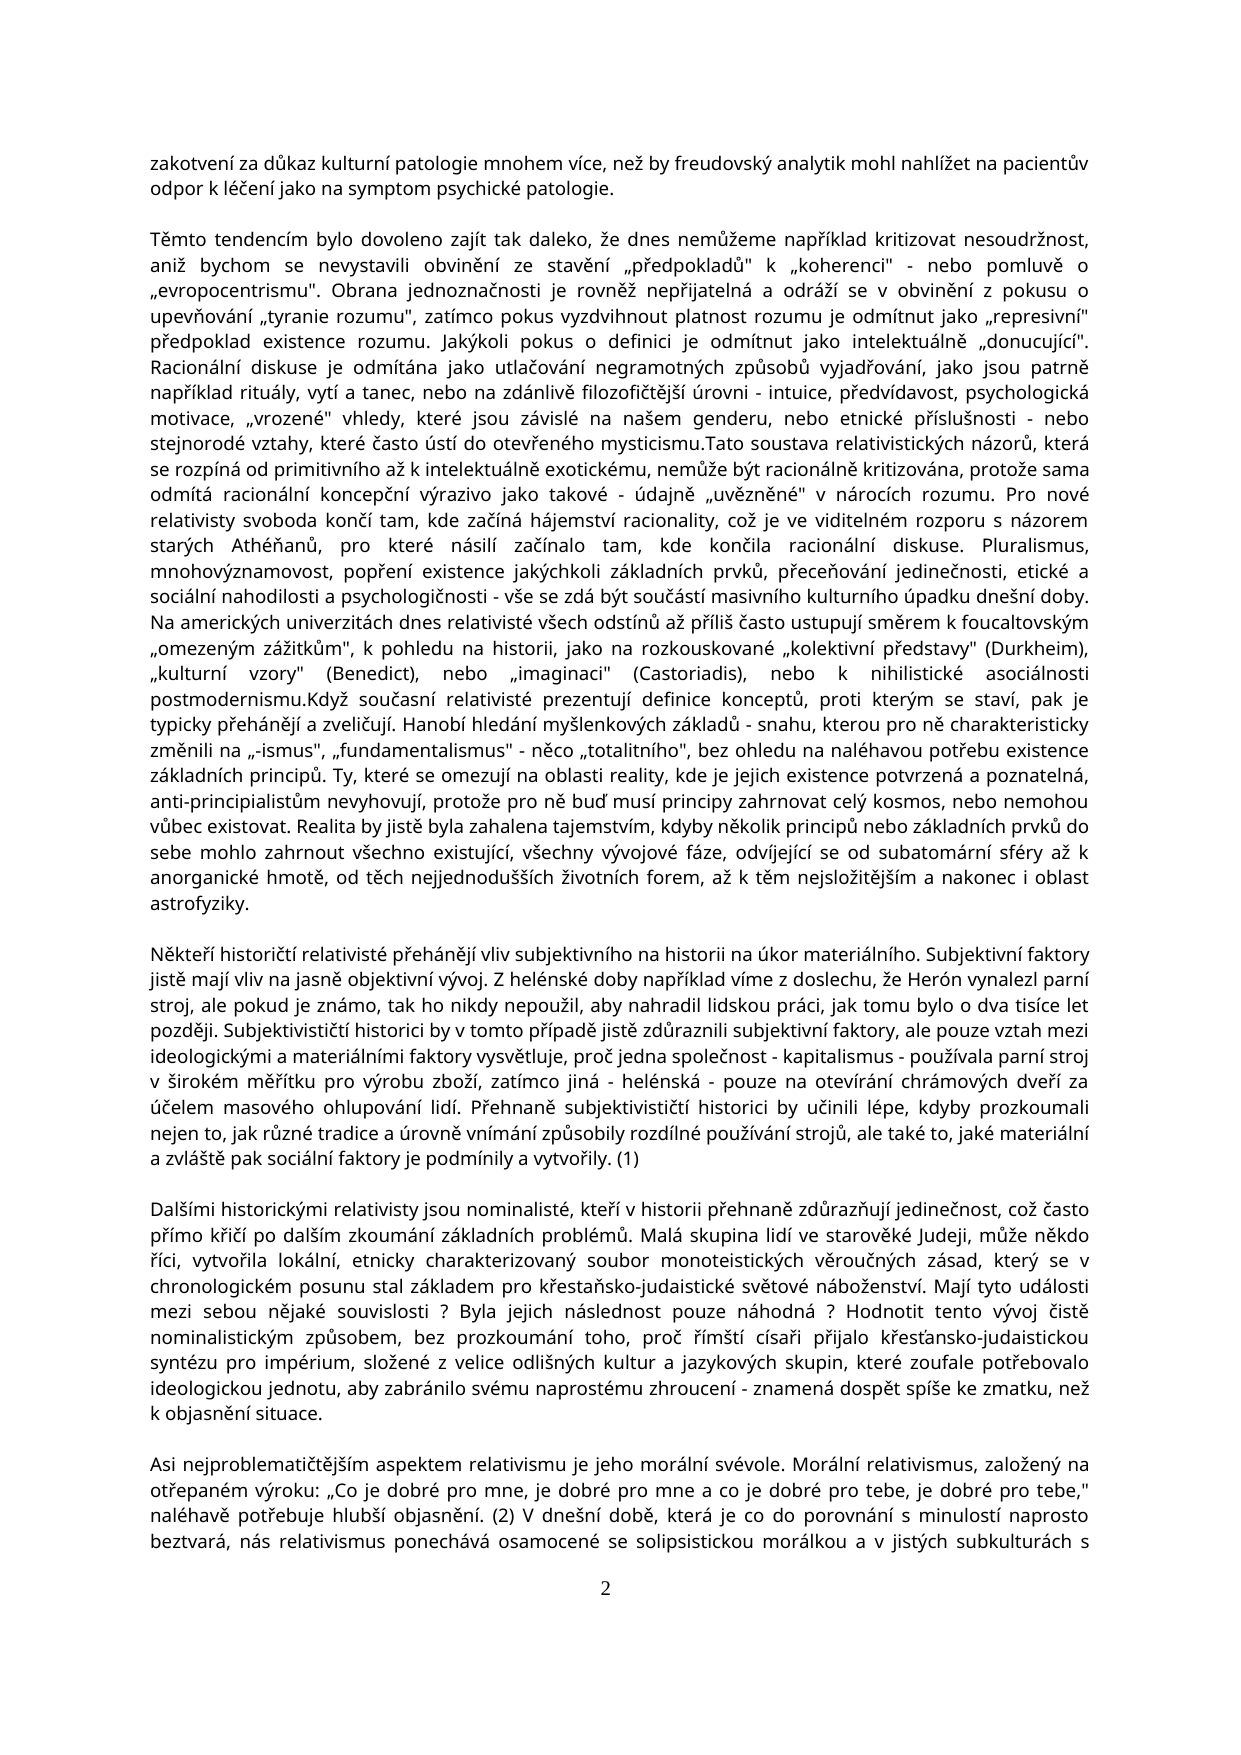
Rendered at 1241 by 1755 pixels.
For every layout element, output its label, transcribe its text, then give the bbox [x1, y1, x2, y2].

text Někteří historičtí relativisté přehánějí vliv subjektivního na historii na úkor materiálního. Subjektivní faktory jistě mají vliv na jasně objektivní vývoj. Z helénské doby například víme z doslechu, že Herón vynalezl parní stroj, ale pokud je známo, tak ho nikdy nepoužil, aby nahradil lidskou práci, jak tomu bylo o dva tisíce let později. Subjektivističtí historici by v tomto případě jistě zdůraznili subjektivní faktory, ale pouze vztah mezi ideologickými a materiálními faktory vysvětluje, proč jedna společnost - kapitalismus - používala parní stroj v širokém měřítku pro výrobu zboží, zatímco jiná - helénská - pouze na otevírání chrámových dveří za účelem masového ohlupování lidí. Přehnaně subjektivističtí historici by učinili lépe, kdyby prozkoumali nejen to, jak různé tradice a úrovně vnímání způsobily rozdílné používání strojů, ale také to, jaké materiální a zvláště pak sociální faktory je podmínily a vytvořily. (1) [150, 941, 1090, 1171]
text Asi nejproblematičtějším aspektem relativismu je jeho morální svévole. Morální relativismus, založený na otřepaném výroku: „Co je dobré pro mne, je dobré pro mne a co je dobré pro tebe, je dobré pro tebe," naléhavě potřebuje hlubší objasnění. (2) V dnešní době, která je co do porovnání s minulostí naprosto beztvará, nás relativismus ponechává osamocené se solipsistickou morálkou a v jistých subkulturách s [150, 1452, 1090, 1554]
text Těmto tendencím bylo dovoleno zajít tak daleko, že dnes nemůžeme například kritizovat nesoudržnost, aniž bychom se nevystavili obvinění ze stavění „předpokladů" k „koherenci" - nebo pomluvě o „evropocentrismu". Obrana jednoznačnosti je rovněž nepřijatelná a odráží se v obvinění z pokusu o upevňování „tyranie rozumu", zatímco pokus vyzdvihnout platnost rozumu je odmítnut jako „represivní" předpoklad existence rozumu. Jakýkoli pokus o definici je odmítnut jako intelektuálně „donucující". Racionální diskuse je odmítána jako utlačování negramotných způsobů vyjadřování, jako jsou patrně například rituály, vytí a tanec, nebo na zdánlivě filozofičtější úrovni - intuice, předvídavost, psychologická motivace, „vrozené" vhledy, které jsou závislé na našem genderu, nebo etnické příslušnosti - nebo stejnorodé vztahy, které často ústí do otevřeného mysticismu.Tato soustava relativistických názorů, která se rozpíná od primitivního až k intelektuálně exotickému, nemůže být racionálně kritizována, protože sama odmítá racionální koncepční výrazivo jako takové - údajně „uvězněné" v nárocích rozumu. Pro nové relativisty svoboda končí tam, kde začíná hájemství racionality, což je ve viditelném rozporu s názorem starých Athéňanů, pro které násilí začínalo tam, kde končila racionální diskuse. Pluralismus, mnohovýznamovost, popření existence jakýchkoli základních prvků, přeceňování jedinečnosti, etické a sociální nahodilosti a psychologičnosti - vše se zdá být součástí masivního kulturního úpadku dnešní doby. Na amerických univerzitách dnes relativisté všech odstínů až příliš často ustupují směrem k foucaltovským „omezeným zážitkům", k pohledu na historii, jako na rozkouskované „kolektivní představy" (Durkheim), „kulturní vzory" (Benedict), nebo „imaginaci" (Castoriadis), nebo k nihilistické asociálnosti postmodernismu.Když současní relativisté prezentují definice konceptů, proti kterým se staví, pak je typicky přehánějí a zveličují. Hanobí hledání myšlenkových základů - snahu, kterou pro ně charakteristicky změnili na „-ismus", „fundamentalismus" - něco „totalitního", bez ohledu na naléhavou potřebu existence základních principů. Ty, které se omezují na oblasti reality, kde je jejich existence potvrzená a poznatelná, anti-principialistům nevyhovují, protože pro ně buď musí principy zahrnovat celý kosmos, nebo nemohou vůbec existovat. Realita by jistě byla zahalena tajemstvím, kdyby několik principů nebo základních prvků do sebe mohlo zahrnout všechno existující, všechny vývojové fáze, odvíjející se od subatomární sféry až k anorganické hmotě, od těch nejjednodušších životních forem, až k těm nejsložitějším a nakonec i oblast astrofyziky. [150, 227, 1090, 916]
text Dalšími historickými relativisty jsou nominalisté, kteří v historii přehnaně zdůrazňují jedinečnost, což často přímo křičí po dalším zkoumání základních problémů. Malá skupina lidí ve starověké Judeji, může někdo říci, vytvořila lokální, etnicky charakterizovaný soubor monoteistických věroučných zásad, který se v chronologickém posunu stal základem pro křestaňsko-judaistické světové náboženství. Mají tyto události mezi sebou nějaké souvislosti ? Byla jejich následnost pouze náhodná ? Hodnotit tento vývoj čistě nominalistickým způsobem, bez prozkoumání toho, proč římští císaři přijalo křesťansko-judaistickou syntézu pro impérium, složené z velice odlišných kultur a jazykových skupin, které zoufale potřebovalo ideologickou jednotu, aby zabránilo svému naprostému zhroucení - znamená dospět spíše ke zmatku, než k objasnění situace. [150, 1196, 1090, 1426]
text zakotvení za důkaz kulturní patologie mnohem více, než by freudovský analytik mohl nahlížet na pacientův odpor k léčení jako na symptom psychické patologie. [150, 150, 1090, 201]
